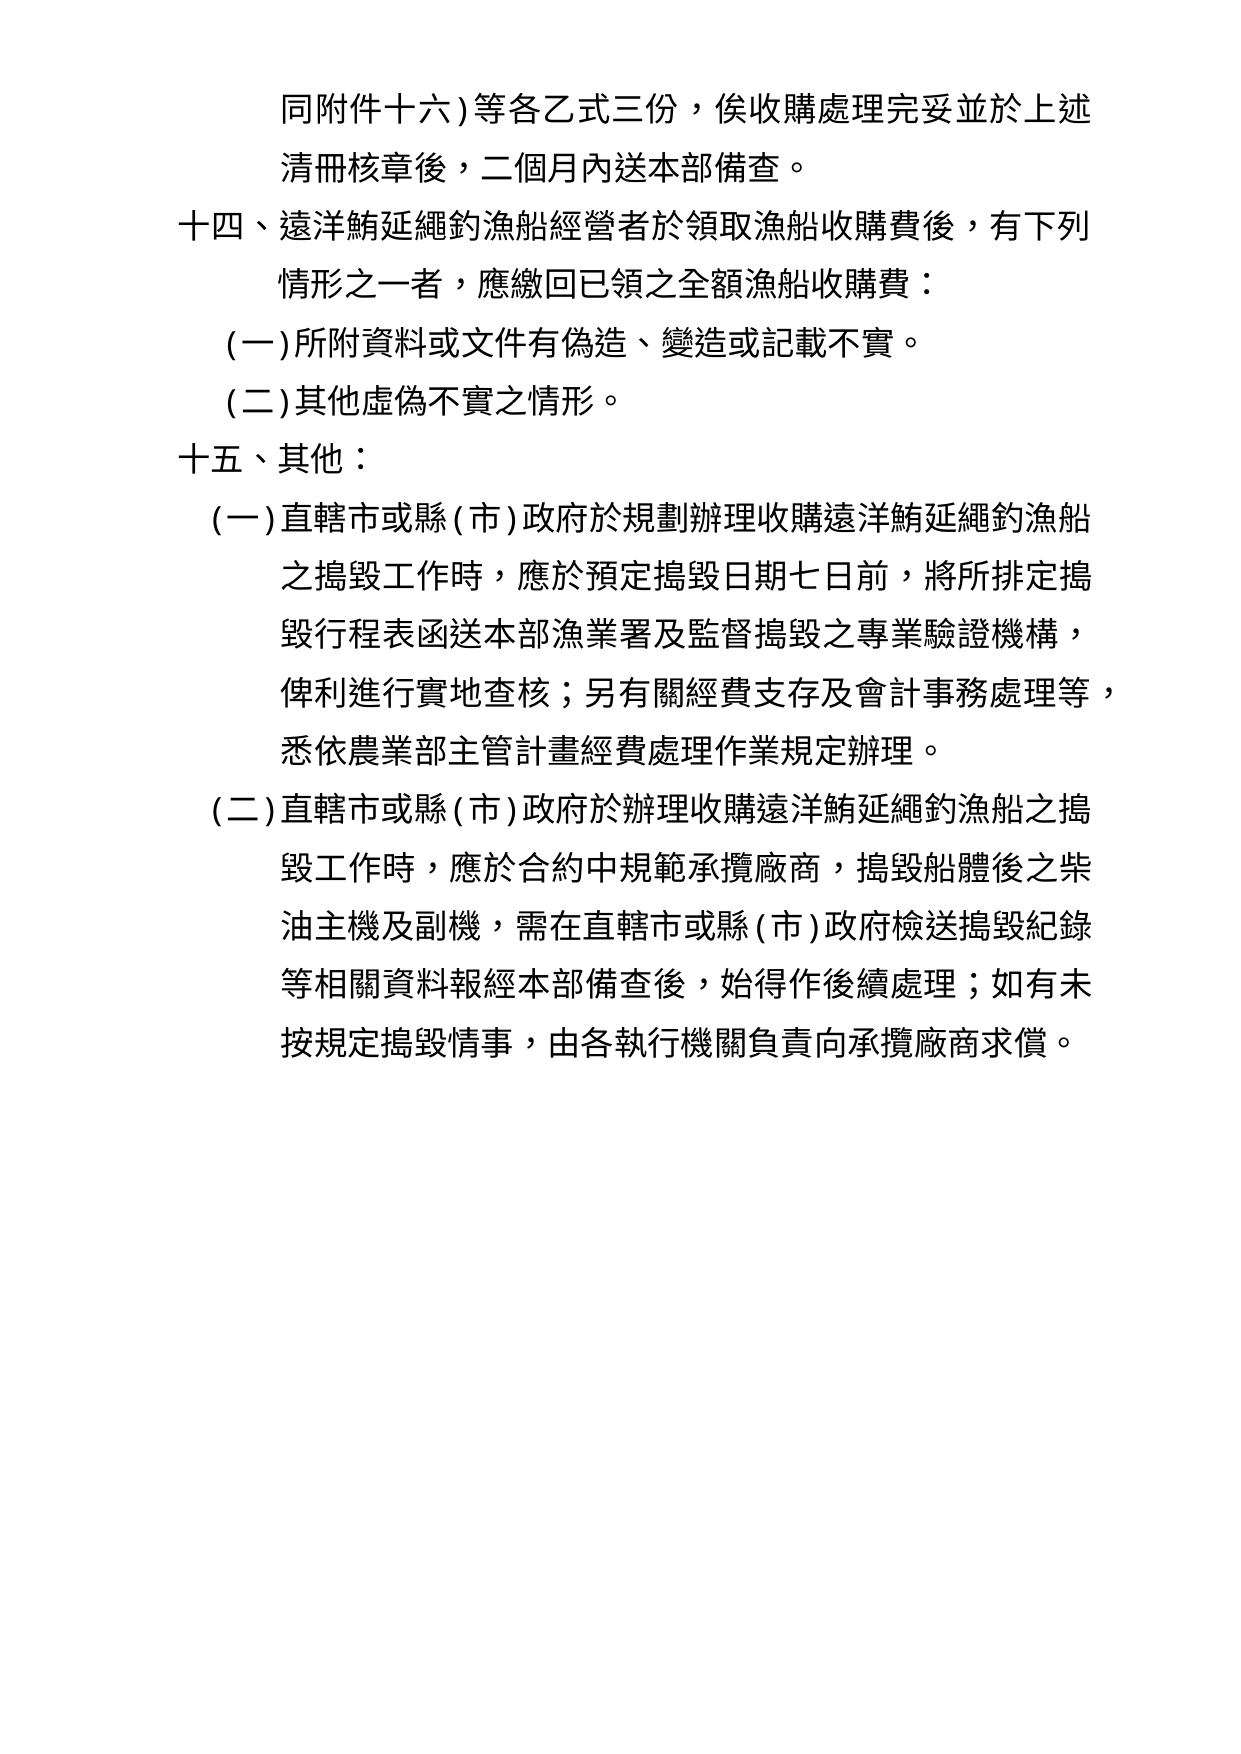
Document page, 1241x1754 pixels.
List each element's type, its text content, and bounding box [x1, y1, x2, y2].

list 其他虛偽不實之情形。 [221, 367, 1092, 425]
text 十五、其他： [177, 425, 1092, 483]
list 收購遠洋鮪延繩釣漁船船體與主機、副機處理過程中，本部得將收購遠洋鮪延繩釣漁船與主機、副機之監督搗毀工作委由專業驗證機構辦理，該機構應分別將處理前、中、後拍照作成收購處理紀錄五份(含照片電子檔一份)並於核章後，函送至該批遠洋鮪延繩釣漁船所屬直轄市或縣(市)政府(格式如附件十八)。再由直轄市或縣(市)政府連同實際收購遠洋鮪延繩釣漁船清冊(格式如附件十九)、經核定收購未交船清冊(格式同附件十三)、印領清冊(格式同附件十五)及漁業執照註銷清冊(格式同附件十六)等各乙式三份，俟收購處理完妥並於上述清冊核章後，二個月內送本部備查。 [215, 75, 1092, 192]
text 十四、遠洋鮪延繩釣漁船經營者於領取漁船收購費後，有下列情形之一者，應繳回已領之全額漁船收購費： [177, 192, 1092, 308]
list 直轄市或縣(市)政府於規劃辦理收購遠洋鮪延繩釣漁船之搗毀工作時，應於預定搗毀日期七日前，將所排定搗毀行程表函送本部漁業署及監督搗毀之專業驗證機構，俾利進行實地查核；另有關經費支存及會計事務處理等，悉依農業部主管計畫經費處理作業規定辦理。 [207, 483, 1092, 775]
list 所附資料或文件有偽造、變造或記載不實。 [221, 308, 1092, 367]
list 直轄市或縣(市)政府於辦理收購遠洋鮪延繩釣漁船之搗毀工作時，應於合約中規範承攬廠商，搗毀船體後之柴油主機及副機，需在直轄市或縣(市)政府檢送搗毀紀錄等相關資料報經本部備查後，始得作後續處理；如有未按規定搗毀情事，由各執行機關負責向承攬廠商求償。 [207, 775, 1092, 1067]
